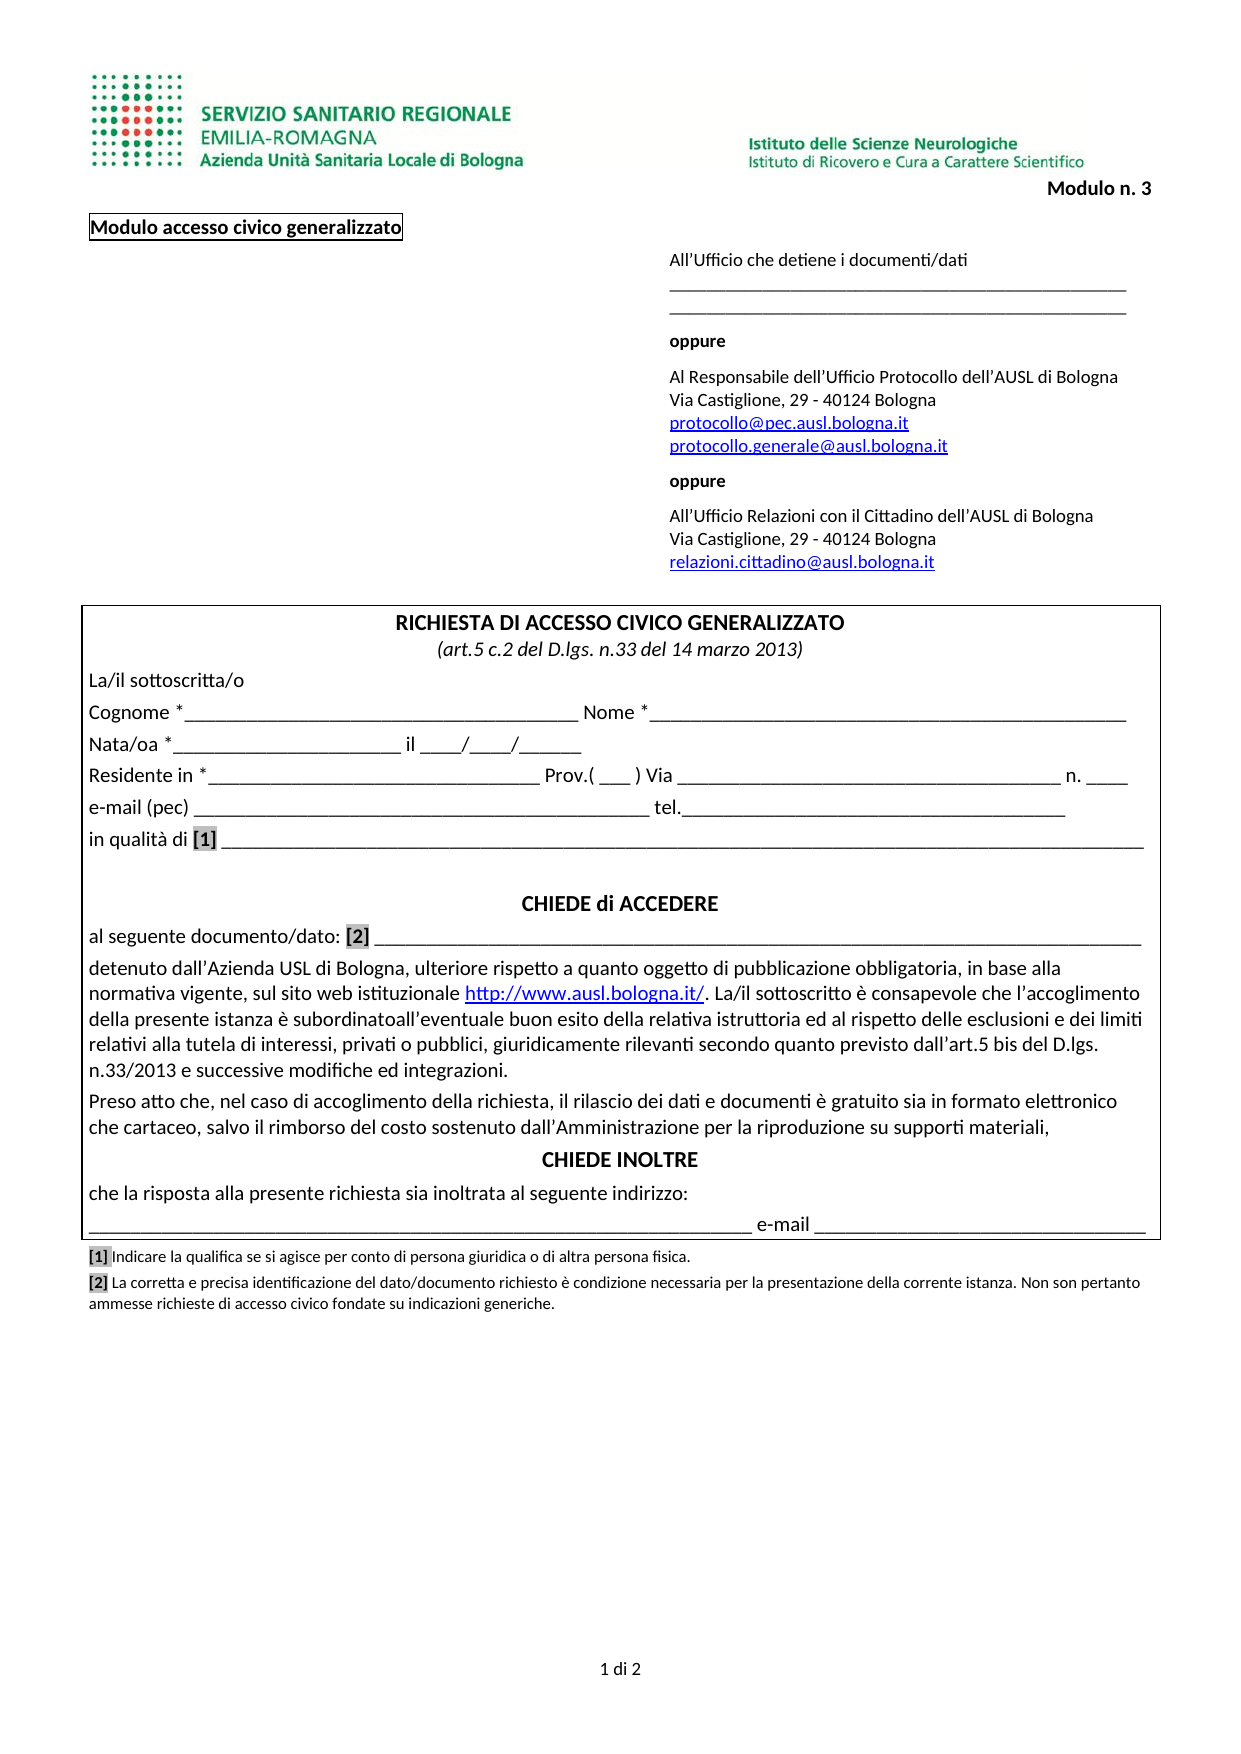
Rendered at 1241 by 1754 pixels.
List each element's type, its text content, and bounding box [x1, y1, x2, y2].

text CHIEDE di ACCEDERE [83, 886, 1160, 917]
text Residente in *________________________________ Prov.( ___ ) Via _____________________________________ n. ____ [83, 759, 1160, 788]
text [2] La corretta e precisa identificazione del dato/documento richiesto è condizione necessaria per la presentazione della corrente istanza. Non son pertanto ammesse richieste di accesso civico fondate su indicazioni generiche. [89, 1273, 1152, 1313]
text Modulo n. 3 [89, 175, 1152, 201]
text RICHIESTA DI ACCESSO CIVICO GENERALIZZATO (art.5 c.2 del D.lgs. n.33 del 14 marzo 2013) [83, 606, 1160, 661]
text Cognome *______________________________________ Nome *______________________________________________ [83, 696, 1160, 724]
text in qualità di [1] _________________________________________________________________________________________ [83, 823, 1160, 851]
text detenuto dall’Azienda USL di Bologna, ulteriore rispetto a quanto oggetto di pubblicazione obbligatoria, in base alla normativa vigente, sul sito web istituzionale http://www.ausl.bologna.it/. La/il sottoscritto è consapevole che l’accoglimento della presente istanza è subordinatoall’eventuale buon esito della relativa istruttoria ed al rispetto delle esclusioni e dei limiti relativi alla tutela di interessi, privati o pubblici, giuridicamente rilevanti secondo quanto previsto dall’art.5 bis del D.lgs. n.33/2013 e successive modifiche ed integrazioni. [83, 952, 1160, 1082]
text Preso atto che, nel caso di accoglimento della richiesta, il rilascio dei dati e documenti è gratuito sia in formato elettronico che cartaceo, salvo il rimborso del costo sostenuto dall’Amministrazione per la riproduzione su supporti materiali, [83, 1085, 1160, 1139]
text Nata/oa *______________________ il ____/____/______ [83, 728, 1160, 756]
table_header Modulo accesso civico generalizzato [78, 213, 428, 598]
text che la risposta alla presente richiesta sia inoltrata al seguente indirizzo: [83, 1177, 1160, 1205]
text e-mail (pec) ____________________________________________ tel._____________________________________ [83, 791, 1160, 819]
text [1] Indicare la qualifica se si agisce per conto di persona giuridica o di altra persona fisica. [89, 1246, 1152, 1267]
table_header All’Ufficio che detiene i documenti/dati _________________________________________________ _________________________________________________ oppure Al Responsabile dell’Ufficio Protocollo dell’AUSL di Bologna Via Castiglione, 29 - 40124 Bologna protocollo@pec.ausl.bologna.it protocollo.generale@ausl.bologna.it oppure All’Ufficio Relazioni con il Cittadino dell’AUSL di Bologna Via Castiglione, 29 - 40124 Bologna relazioni.cittadino@ausl.bologna.it [428, 213, 1152, 598]
text al seguente documento/dato: [2] __________________________________________________________________________ [83, 920, 1160, 949]
text CHIEDE INOLTRE [83, 1142, 1160, 1173]
picture [88, 73, 1093, 175]
text La/il sottoscritta/o [83, 664, 1160, 693]
text ________________________________________________________________ e-mail ________________________________ [83, 1208, 1160, 1239]
